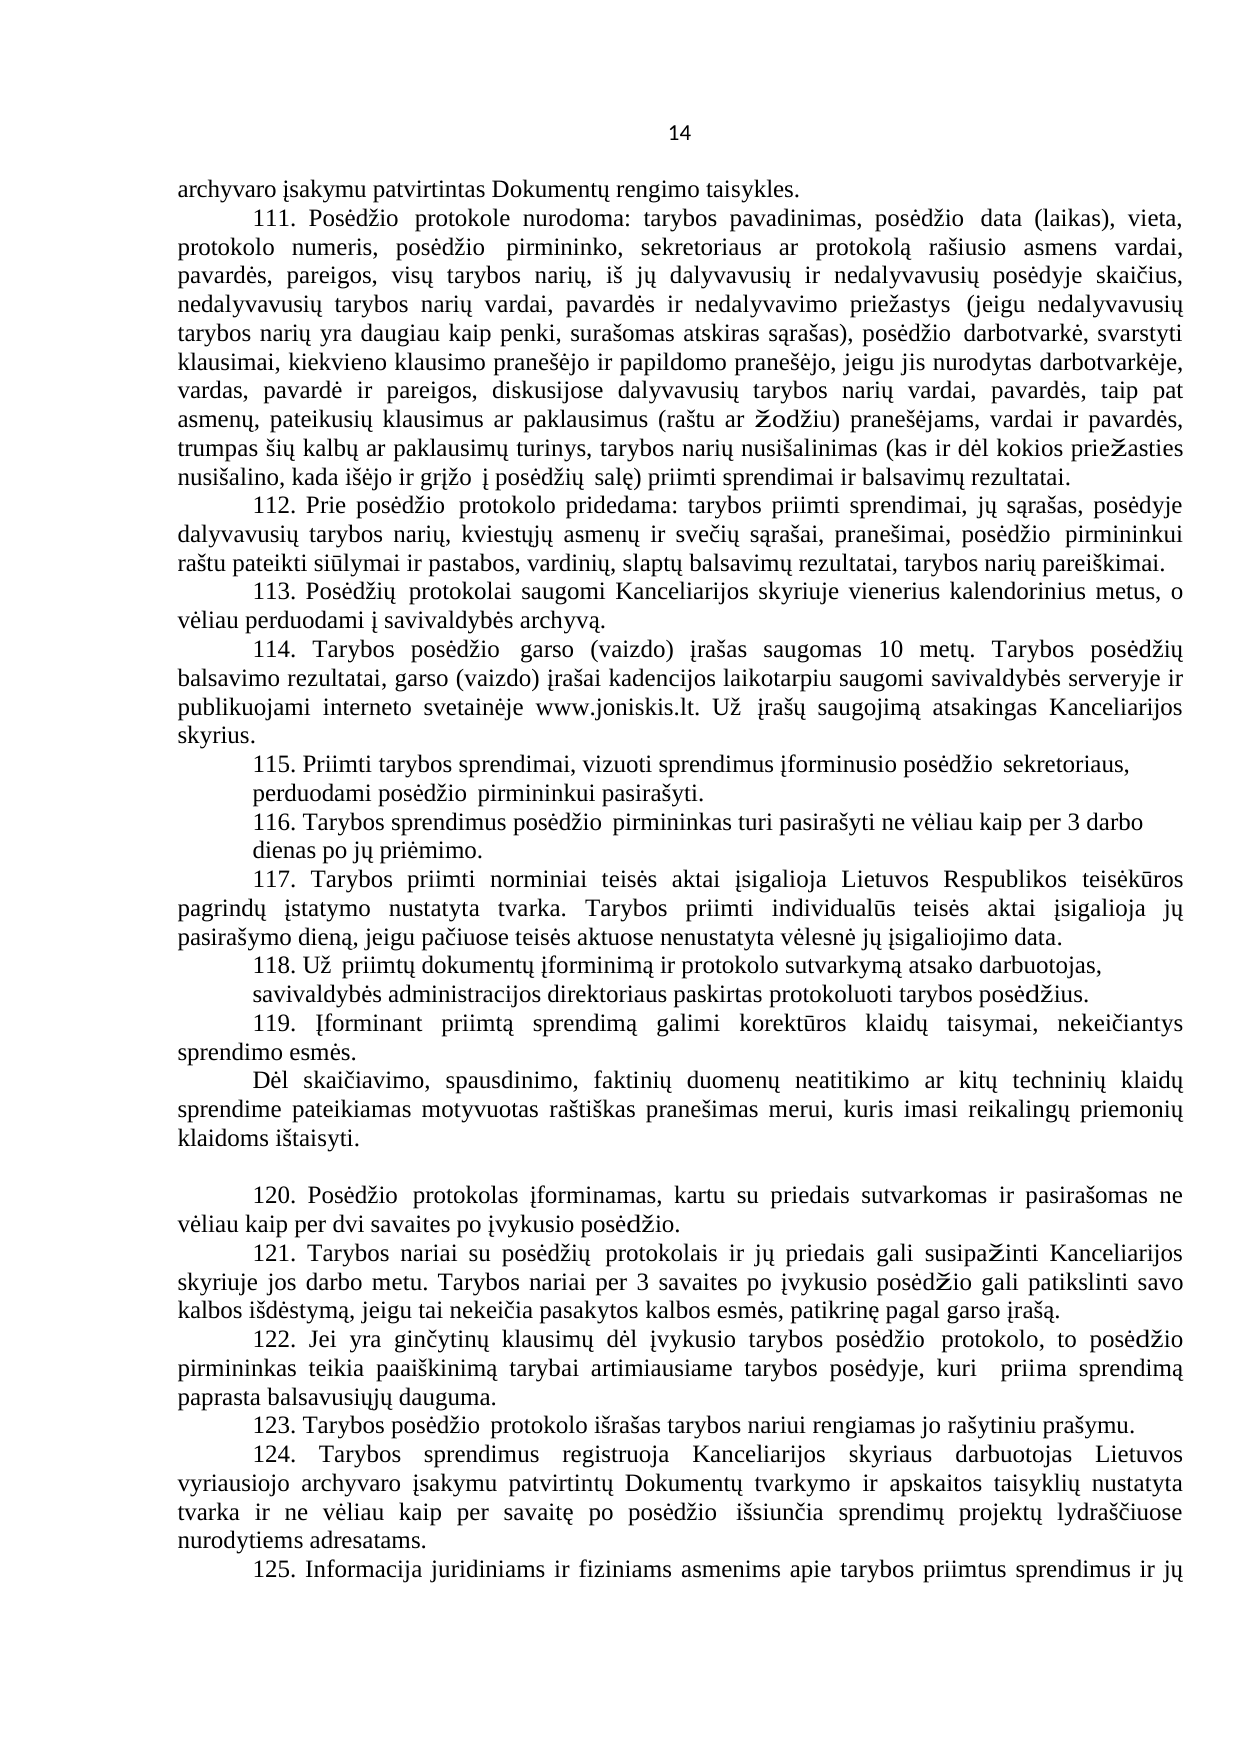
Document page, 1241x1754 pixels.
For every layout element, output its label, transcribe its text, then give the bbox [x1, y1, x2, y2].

text 125. Informacija juridiniams ir fiziniams asmenims apie tarybos priimtus sprendimus ir jų [177, 1554, 1183, 1583]
text perduodami posėdžio pirmininkui pasirašyti. [177, 778, 1183, 807]
text 116. Tarybos sprendimus posėdžio pirmininkas turi pasirašyti ne vėliau kaip per 3 darbo [177, 807, 1183, 835]
text 115. Priimti tarybos sprendimai, vizuoti sprendimus įforminusio posėdžio sekretoriaus, [177, 749, 1183, 778]
text 123. Tarybos posėdžio protokolo išrašas tarybos nariui rengiamas jo rašytiniu prašymu. [177, 1410, 1183, 1439]
text archyvaro įsakymu patvirtintas Dokumentų rengimo taisykles. [177, 174, 1183, 203]
text 112. Prie posėdžio protokolo pridedama: tarybos priimti sprendimai, jų sąrašas, posėdyje dalyvavusių tarybos narių, kviestųjų asmenų ir svečių sąrašai, pranešimai, posėdžio pirmininkui raštu pateikti siūlymai ir pastabos, vardinių, slaptų balsavimų rezultatai, tarybos narių pareiškimai. [177, 490, 1183, 577]
text 118. Už priimtų dokumentų įforminimą ir protokolo sutvarkymą atsako darbuotojas, [177, 950, 1183, 979]
text 111. Posėdžio protokole nurodoma: tarybos pavadinimas, posėdžio data (laikas), vieta, protokolo numeris, posėdžio pirmininko, sekretoriaus ar protokolą rašiusio asmens vardai, pavardės, pareigos, visų tarybos narių, iš jų dalyvavusių ir nedalyvavusių posėdyje skaičius, nedalyvavusių tarybos narių vardai, pavardės ir nedalyvavimo priežastys (jeigu nedalyvavusių tarybos narių yra daugiau kaip penki, surašomas atskiras sąrašas), posėdžio darbotvarkė, svarstyti klausimai, kiekvieno klausimo pranešėjo ir papildomo pranešėjo, jeigu jis nurodytas darbotvarkėje, vardas, pavardė ir pareigos, diskusijose dalyvavusių tarybos narių vardai, pavardės, taip pat asmenų, pateikusių klausimus ar paklausimus (raštu ar žodžiu) pranešėjams, vardai ir pavardės, trumpas šių kalbų ar paklausimų turinys, tarybos narių nusišalinimas (kas ir dėl kokios priežasties nusišalino, kada išėjo ir grįžo į posėdžių salę) priimti sprendimai ir balsavimų rezultatai. [177, 203, 1183, 490]
text 113. Posėdžių protokolai saugomi Kanceliarijos skyriuje vienerius kalendorinius metus, o vėliau perduodami į savivaldybės archyvą. [177, 577, 1183, 634]
text 121. Tarybos nariai su posėdžių protokolais ir jų priedais gali susipažinti Kanceliarijos skyriuje jos darbo metu. Tarybos nariai per 3 savaites po įvykusio posėdžio gali patikslinti savo kalbos išdėstymą, jeigu tai nekeičia pasakytos kalbos esmės, patikrinę pagal garso įrašą. [177, 1238, 1183, 1324]
text 119. Įforminant priimtą sprendimą galimi korektūros klaidų taisymai, nekeičiantys sprendimo esmės. [177, 1008, 1183, 1065]
text dienas po jų priėmimo. [177, 835, 1183, 864]
text 120. Posėdžio protokolas įforminamas, kartu su priedais sutvarkomas ir pasirašomas ne vėliau kaip per dvi savaites po įvykusio posėdžio. [177, 1180, 1183, 1238]
text savivaldybės administracijos direktoriaus paskirtas protokoluoti tarybos posėdžius. [177, 979, 1183, 1008]
text 122. Jei yra ginčytinų klausimų dėl įvykusio tarybos posėdžio protokolo, to posėdžio pirmininkas teikia paaiškinimą tarybai artimiausiame tarybos posėdyje, kuri priima sprendimą paprasta balsavusiųjų dauguma. [177, 1324, 1183, 1410]
text 114. Tarybos posėdžio garso (vaizdo) įrašas saugomas 10 metų. Tarybos posėdžių balsavimo rezultatai, garso (vaizdo) įrašai kadencijos laikotarpiu saugomi savivaldybės serveryje ir publikuojami interneto svetainėje www.joniskis.lt. Už įrašų saugojimą atsakingas Kanceliarijos skyrius. [177, 634, 1183, 749]
text 124. Tarybos sprendimus registruoja Kanceliarijos skyriaus darbuotojas Lietuvos vyriausiojo archyvaro įsakymu patvirtintų Dokumentų tvarkymo ir apskaitos taisyklių nustatyta tvarka ir ne vėliau kaip per savaitę po posėdžio išsiunčia sprendimų projektų lydraščiuose nurodytiems adresatams. [177, 1439, 1183, 1554]
text 117. Tarybos priimti norminiai teisės aktai įsigalioja Lietuvos Respublikos teisėkūros pagrindų įstatymo nustatyta tvarka. Tarybos priimti individualūs teisės aktai įsigalioja jų pasirašymo dieną, jeigu pačiuose teisės aktuose nenustatyta vėlesnė jų įsigaliojimo data. [177, 864, 1183, 950]
text Dėl skaičiavimo, spausdinimo, faktinių duomenų neatitikimo ar kitų techninių klaidų sprendime pateikiamas motyvuotas raštiškas pranešimas merui, kuris imasi reikalingų priemonių klaidoms ištaisyti. [177, 1065, 1183, 1152]
